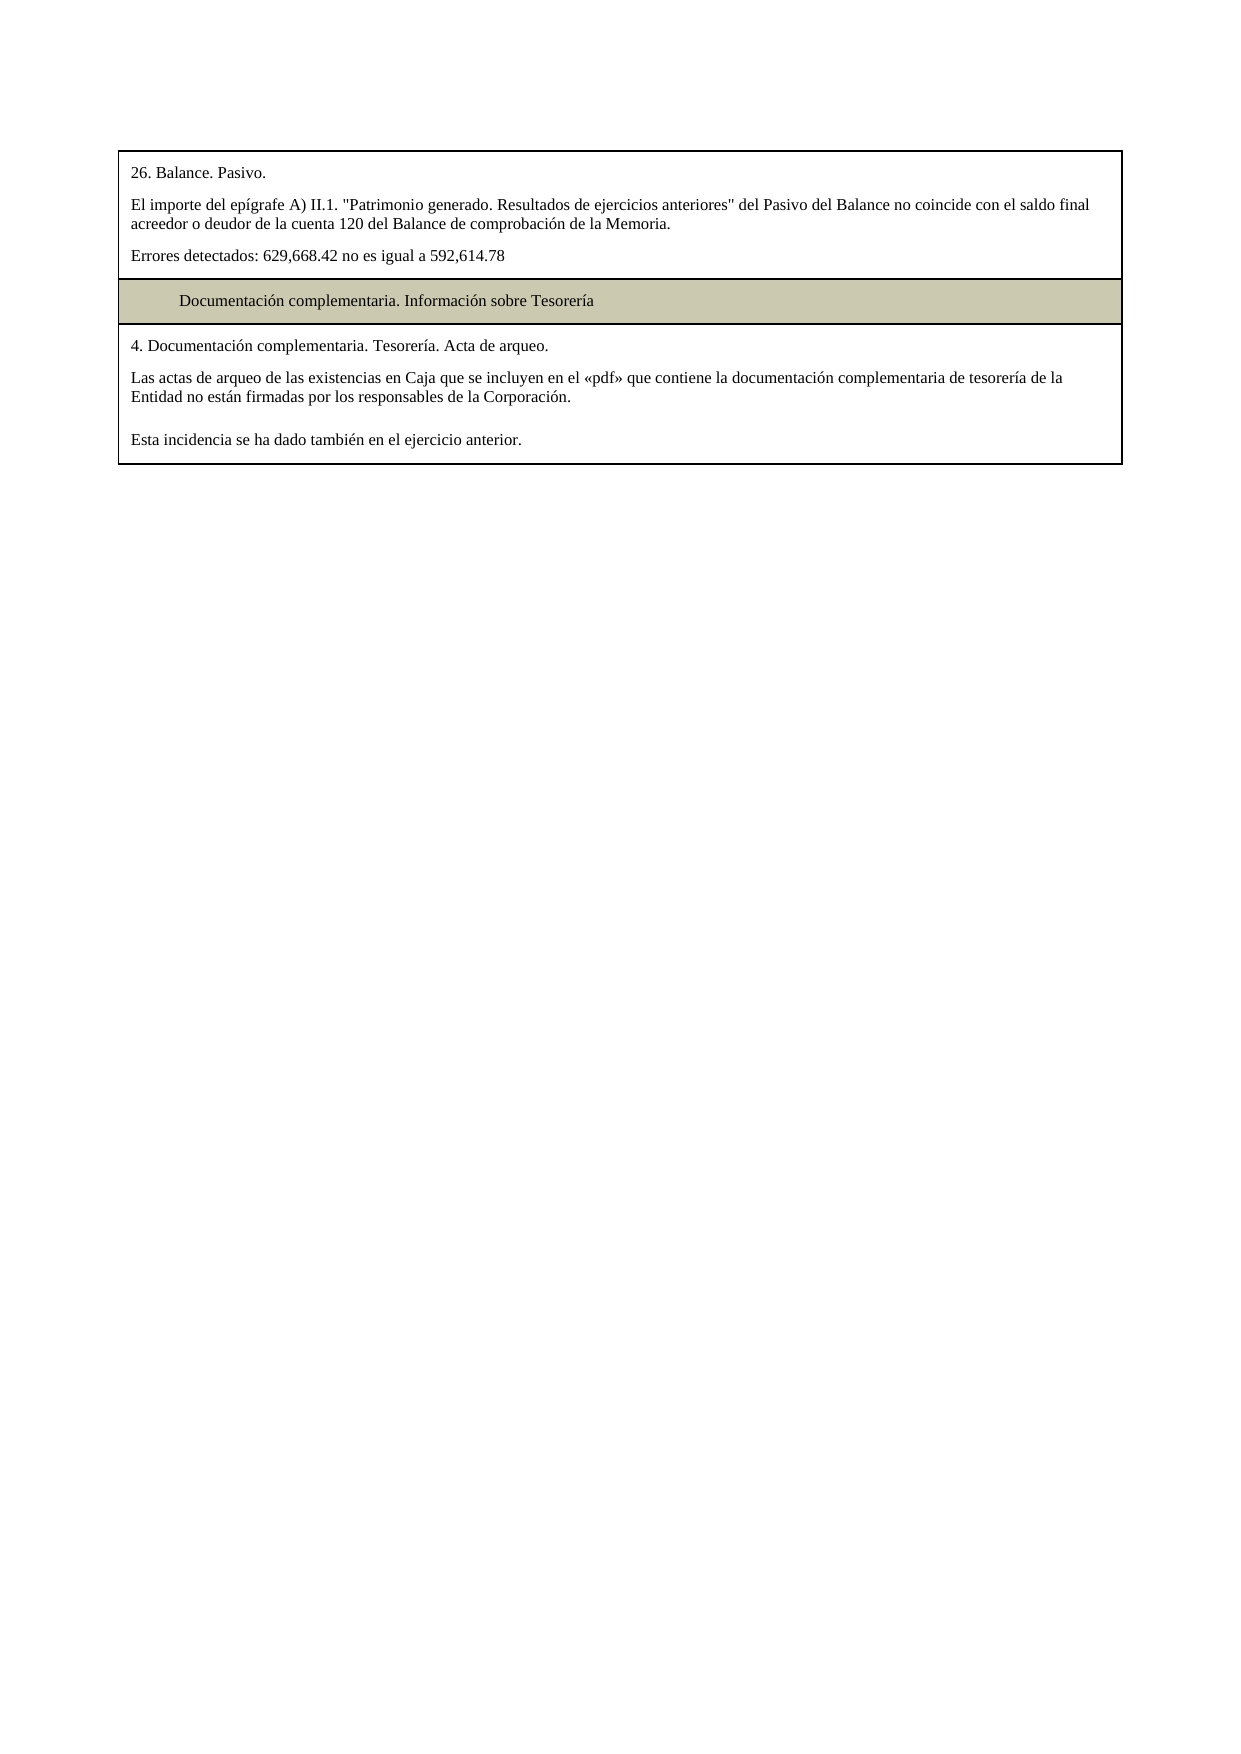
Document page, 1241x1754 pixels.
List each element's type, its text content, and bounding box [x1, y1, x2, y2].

table_cell 4. Documentación complementaria. Tesorería. Acta de arqueo. Las actas de arqueo de las existencias en Caja que se incluyen en el «pdf» que contiene la documentación complementaria de tesorería de la Entidad no están firmadas por los responsables de la Corporación. Esta incidencia se ha dado también en el ejercicio anterior. [119, 325, 1121, 463]
table_cell Documentación complementaria. Información sobre Tesorería [119, 280, 1121, 323]
table_cell 26. Balance. Pasivo. El importe del epígrafe A) II.1. "Patrimonio generado. Resultados de ejercicios anteriores" del Pasivo del Balance no coincide con el saldo final acreedor o deudor de la cuenta 120 del Balance de comprobación de la Memoria. Errores detectados: 629,668.42 no es igual a 592,614.78 [119, 152, 1121, 278]
